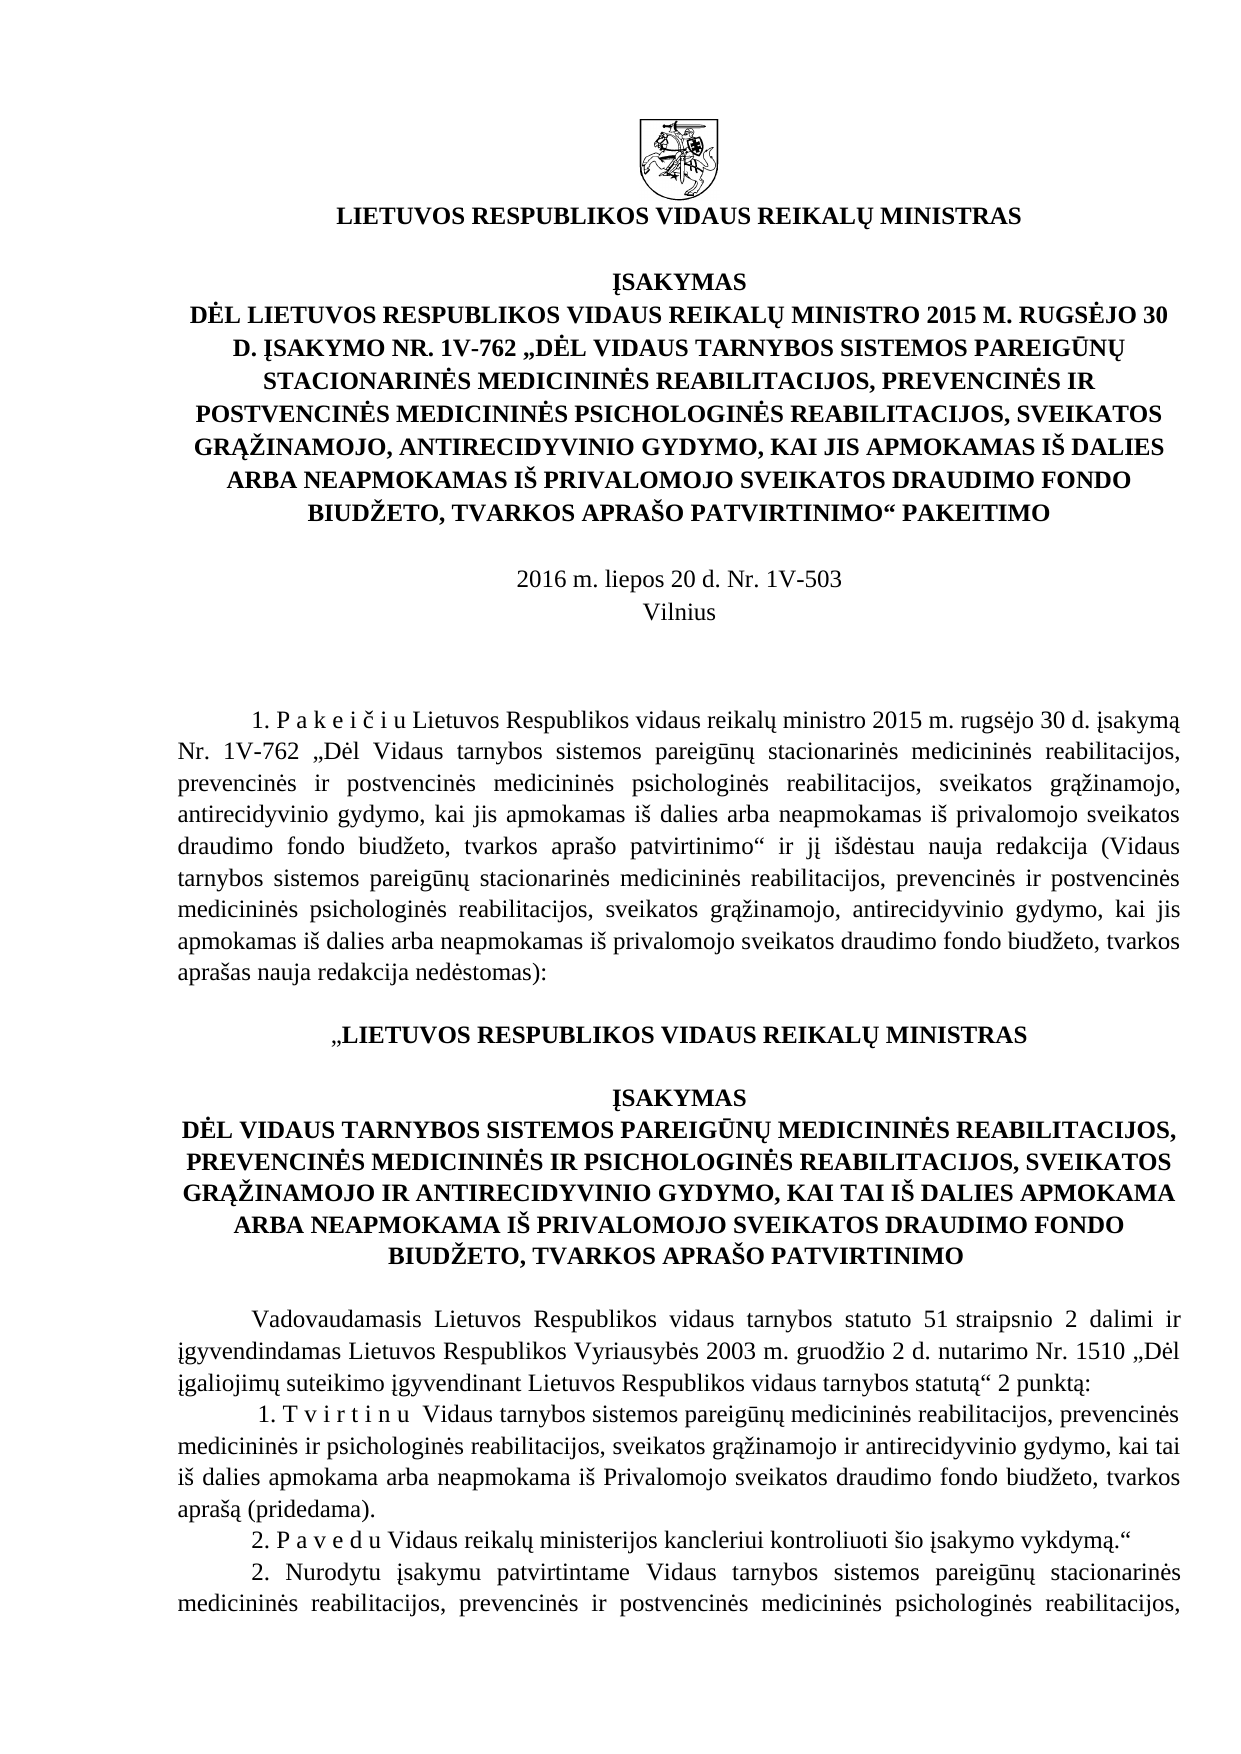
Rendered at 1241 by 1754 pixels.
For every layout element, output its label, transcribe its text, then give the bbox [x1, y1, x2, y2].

text Vadovaudamasis Lietuvos Respublikos vidaus tarnybos statuto 51 straipsnio 2 dalimi ir įgyvendindamas Lietuvos Respublikos Vyriausybės 2003 m. gruodžio 2 d. nutarimo Nr. 1510 „Dėl įgaliojimų suteikimo įgyvendinant Lietuvos Respublikos vidaus tarnybos statutą“ 2 punktą: [177, 1304, 1181, 1396]
text 1. P a k e i č i u Lietuvos Respublikos vidaus reikalų ministro 2015 m. rugsėjo 30 d. įsakymą Nr. 1V-762 „Dėl Vidaus tarnybos sistemos pareigūnų stacionarinės medicininės reabilitacijos, prevencinės ir postvencinės medicininės psichologinės reabilitacijos, sveikatos grąžinamojo, antirecidyvinio gydymo, kai jis apmokamas iš dalies arba neapmokamas iš privalomojo sveikatos draudimo fondo biudžeto, tvarkos aprašo patvirtinimo“ ir jį išdėstau nauja redakcija (Vidaus tarnybos sistemos pareigūnų stacionarinės medicininės reabilitacijos, prevencinės ir postvencinės medicininės psichologinės reabilitacijos, sveikatos grąžinamojo, antirecidyvinio gydymo, kai jis apmokamas iš dalies arba neapmokamas iš privalomojo sveikatos draudimo fondo biudžeto, tvarkos aprašas nauja redakcija nedėstomas): [177, 705, 1181, 986]
text LIETUVOS RESPUBLIKOS VIDAUS REIKALŲ MINISTRAS [177, 201, 1181, 230]
text „LIETUVOS RESPUBLIKOS VIDAUS REIKALŲ MINISTRAS [177, 1020, 1181, 1049]
text Vilnius [177, 597, 1181, 626]
text 2016 m. liepos 20 d. Nr. 1V-503 [177, 564, 1181, 593]
text 2. Nurodytu įsakymu patvirtintame Vidaus tarnybos sistemos pareigūnų stacionarinės medicininės reabilitacijos, prevencinės ir postvencinės medicininės psichologinės reabilitacijos, [177, 1557, 1181, 1617]
text DĖL LIETUVOS RESPUBLIKOS VIDAUS REIKALŲ MINISTRO 2015 M. RUGSĖJO 30 D. ĮSAKYMO NR. 1V-762 „DĖL VIDAUS TARNYBOS SISTEMOS PAREIGŪNŲ STACIONARINĖS MEDICININĖS REABILITACIJOS, PREVENCINĖS IR POSTVENCINĖS MEDICININĖS PSICHOLOGINĖS REABILITACIJOS, SVEIKATOS GRĄŽINAMOJO, ANTIRECIDYVINIO GYDYMO, KAI JIS APMOKAMAS IŠ DALIES ARBA NEAPMOKAMAS IŠ PRIVALOMOJO SVEIKATOS DRAUDIMO FONDO BIUDŽETO, TVARKOS APRAŠO PATVIRTINIMO“ PAKEITIMO [177, 300, 1181, 527]
text 2. P a v e d u Vidaus reikalų ministerijos kancleriui kontroliuoti šio įsakymo vykdymą.“ [177, 1525, 1181, 1554]
text DĖL VIDAUS TARNYBOS SISTEMOS PAREIGŪNŲ MEDICININĖS REABILITACIJOS, PREVENCINĖS MEDICININĖS IR PSICHOLOGINĖS REABILITACIJOS, SVEIKATOS GRĄŽINAMOJO IR ANTIRECIDYVINIO GYDYMO, KAI TAI IŠ DALIES APMOKAMA ARBA NEAPMOKAMA IŠ PRIVALOMOJO SVEIKATOS DRAUDIMO FONDO BIUDŽETO, TVARKOS APRAŠO PATVIRTINIMO [177, 1115, 1181, 1270]
text 1. T v i r t i n u Vidaus tarnybos sistemos pareigūnų medicininės reabilitacijos, prevencinės medicininės ir psichologinės reabilitacijos, sveikatos grąžinamojo ir antirecidyvinio gydymo, kai tai iš dalies apmokama arba neapmokama iš Privalomojo sveikatos draudimo fondo biudžeto, tvarkos aprašą (pridedama). [177, 1399, 1181, 1523]
text ĮSAKYMAS [177, 267, 1181, 296]
text ĮSAKYMAS [177, 1083, 1181, 1112]
